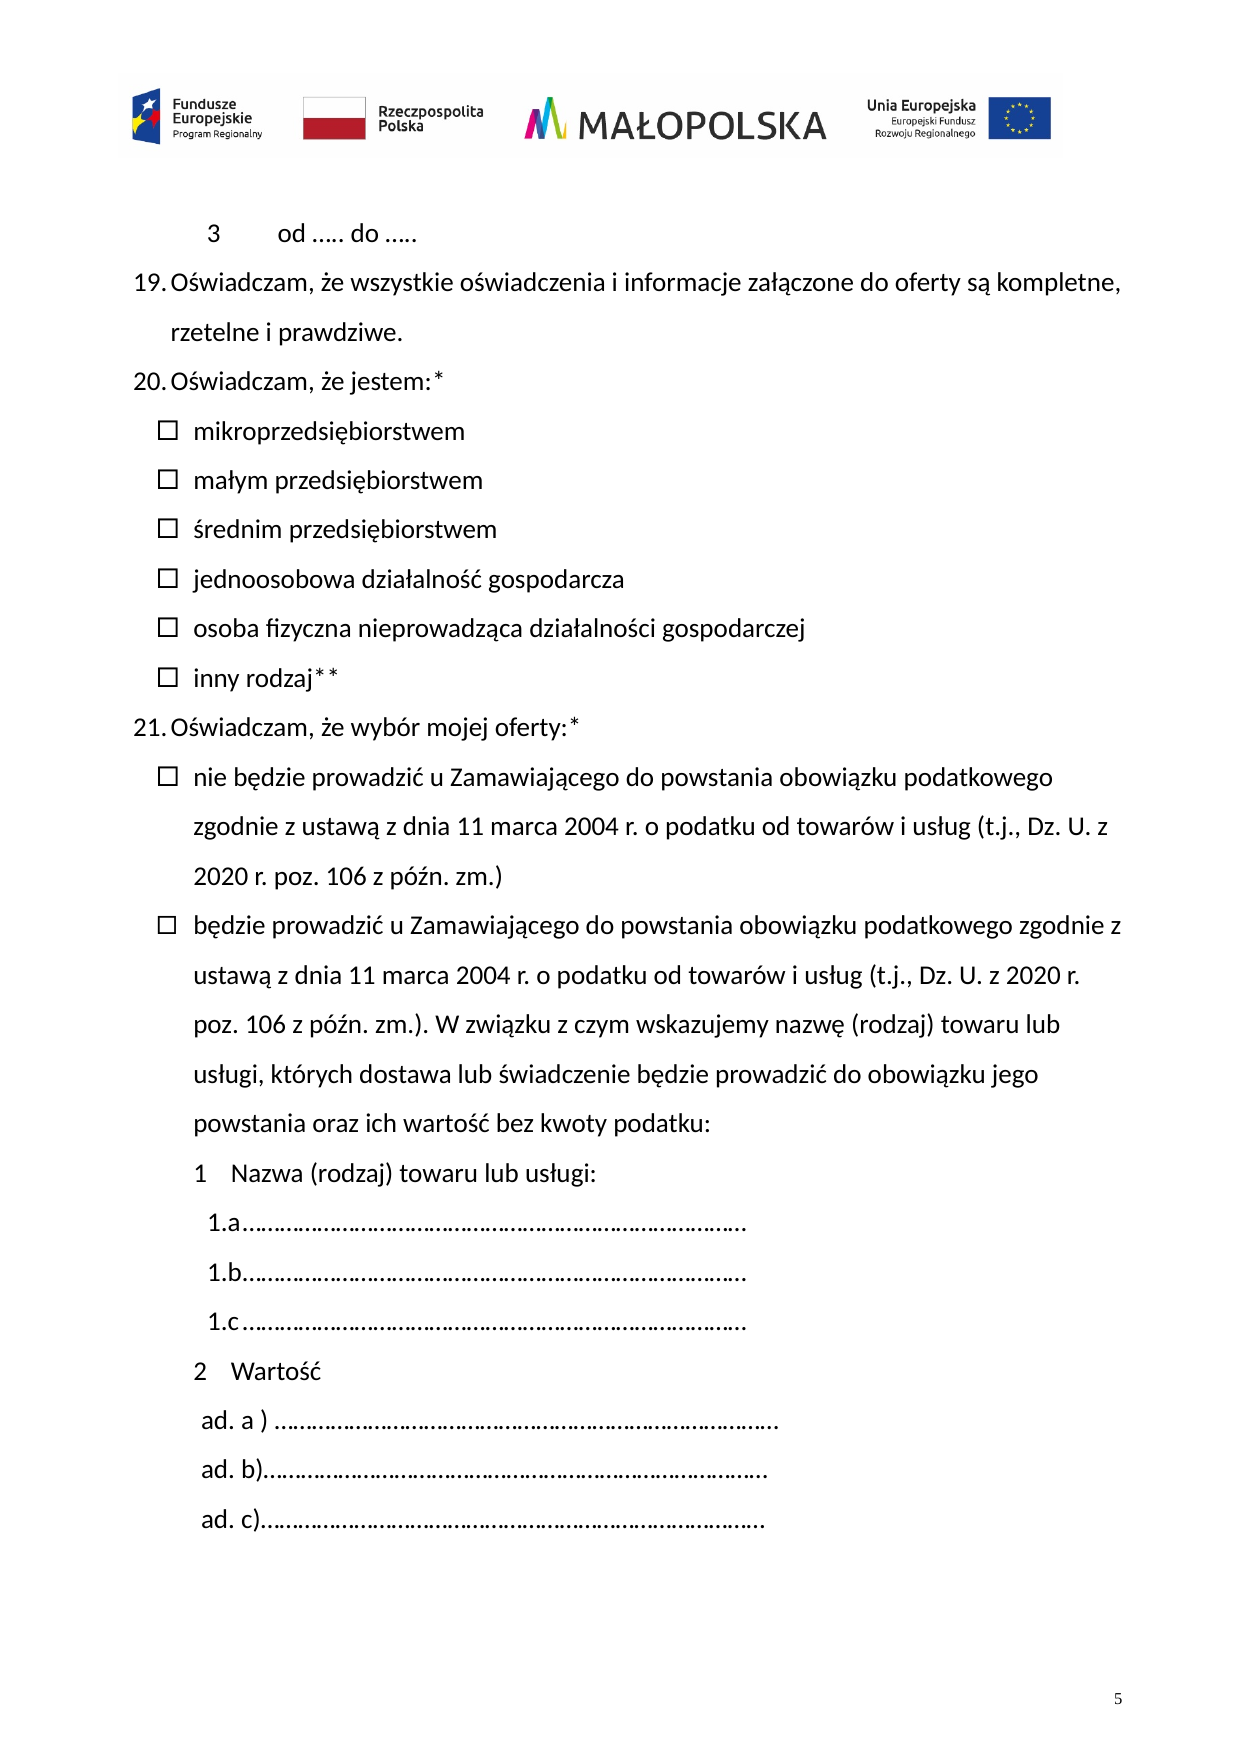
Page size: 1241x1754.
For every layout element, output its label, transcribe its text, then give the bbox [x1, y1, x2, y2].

list mikroprzedsiębiorstwem [156, 414, 1122, 447]
list Nazwa (rodzaj) towaru lub usługi: [193, 1156, 1122, 1189]
list średnim przedsiębiorstwem [156, 513, 1122, 546]
text ad. c)……………………………………………………………………… [118, 1502, 1122, 1535]
picture [118, 73, 1063, 158]
list ad. b)……………………………………………………………………… [201, 1453, 1122, 1486]
list będzie prowadzić u Zamawiającego do powstania obowiązku podatkowego zgodnie z ustawą z dnia 11 marca 2004 r. o podatku od towarów i usług (t.j., Dz. U. z 2020 r. poz. 106 z późn. zm.). W związku z czym wskazujemy nazwę (rodzaj) towaru lub usługi, których dostawa lub świadczenie będzie prowadzić do obowiązku jego powstania oraz ich wartość bez kwoty podatku: [156, 908, 1122, 1139]
list Oświadczam, że jestem:* [133, 364, 1122, 397]
list małym przedsiębiorstwem [156, 463, 1122, 496]
list ad. a ) ……………………………………………………………………… [201, 1403, 1122, 1436]
list ……………………………………………………………………… [207, 1205, 1122, 1238]
list jednoosobowa działalność gospodarcza [156, 562, 1122, 595]
list Oświadczam, że wybór mojej oferty:* [133, 711, 1122, 743]
list Wartość [193, 1354, 1122, 1387]
list ……………………………………………………………………… [207, 1304, 1122, 1337]
list inny rodzaj** [156, 661, 1122, 694]
list od ….. do ….. [195, 216, 1122, 249]
list Oświadczam, że wszystkie oświadczenia i informacje załączone do oferty są kompletne, rzetelne i prawdziwe. [133, 265, 1122, 348]
list nie będzie prowadzić u Zamawiającego do powstania obowiązku podatkowego zgodnie z ustawą z dnia 11 marca 2004 r. o podatku od towarów i usług (t.j., Dz. U. z 2020 r. poz. 106 z późn. zm.) [156, 760, 1122, 892]
list ……………………………………………………………………… [207, 1255, 1122, 1288]
list osoba fizyczna nieprowadząca działalności gospodarczej [156, 612, 1122, 644]
